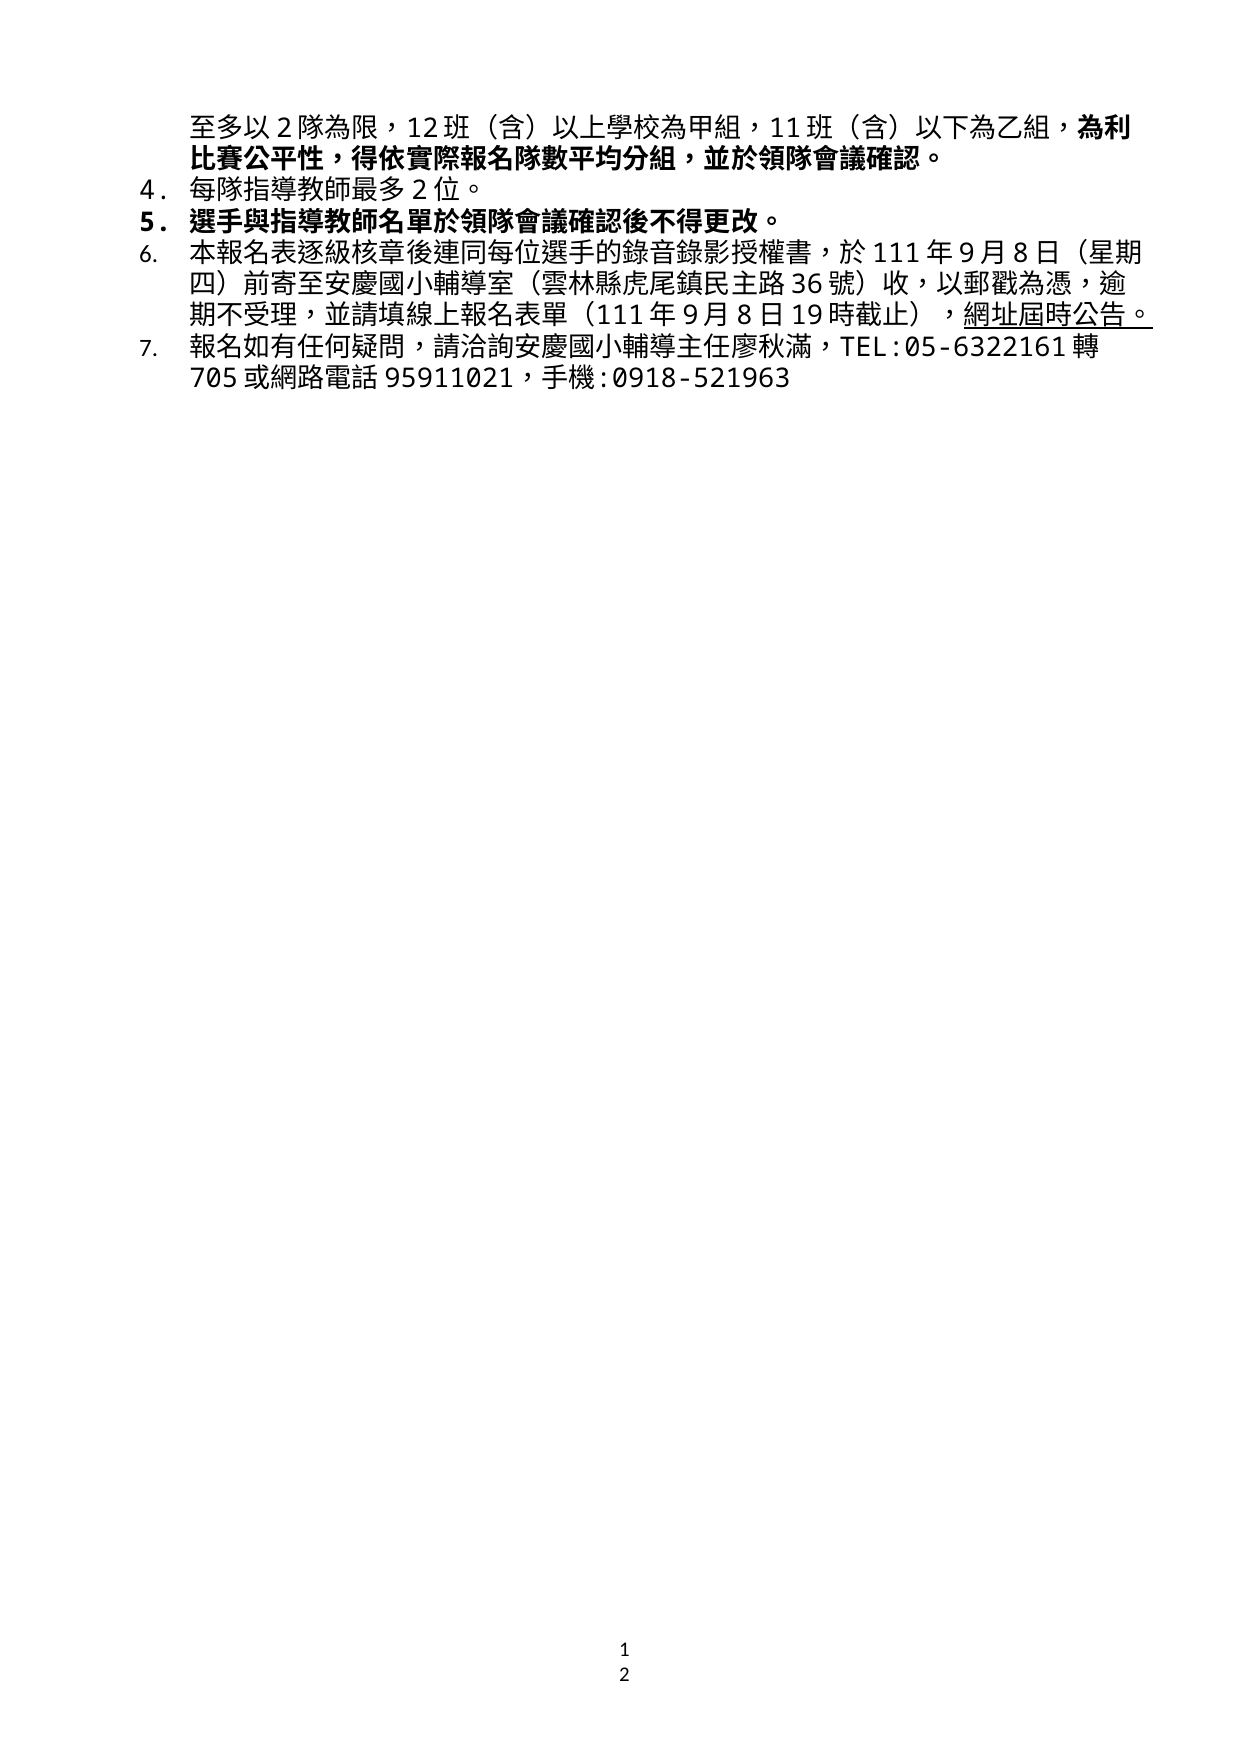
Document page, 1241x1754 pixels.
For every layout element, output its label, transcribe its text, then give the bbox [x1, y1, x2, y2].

list 本報名表逐級核章後連同每位選手的錄音錄影授權書，於111年9月8日（星期四）前寄至安慶國小輔導室（雲林縣虎尾鎮民主路36號）收，以郵戳為憑，逾期不受理，並請填線上報名表單（111年9月8日19時截止），網址屆時公告。 [139, 237, 1152, 331]
list 至多以2隊為限，12班（含）以上學校為甲組，11班（含）以下為乙組，為利比賽公平性，得依實際報名隊數平均分組，並於領隊會議確認。 [139, 112, 1152, 175]
list 選手與指導教師名單於領隊會議確認後不得更改。 [139, 206, 1152, 237]
list 報名如有任何疑問，請洽詢安慶國小輔導主任廖秋滿，TEL:05-6322161轉705或網路電話95911021，手機:0918-521963 [139, 331, 1152, 393]
list 每隊指導教師最多2位。 [139, 175, 1152, 206]
